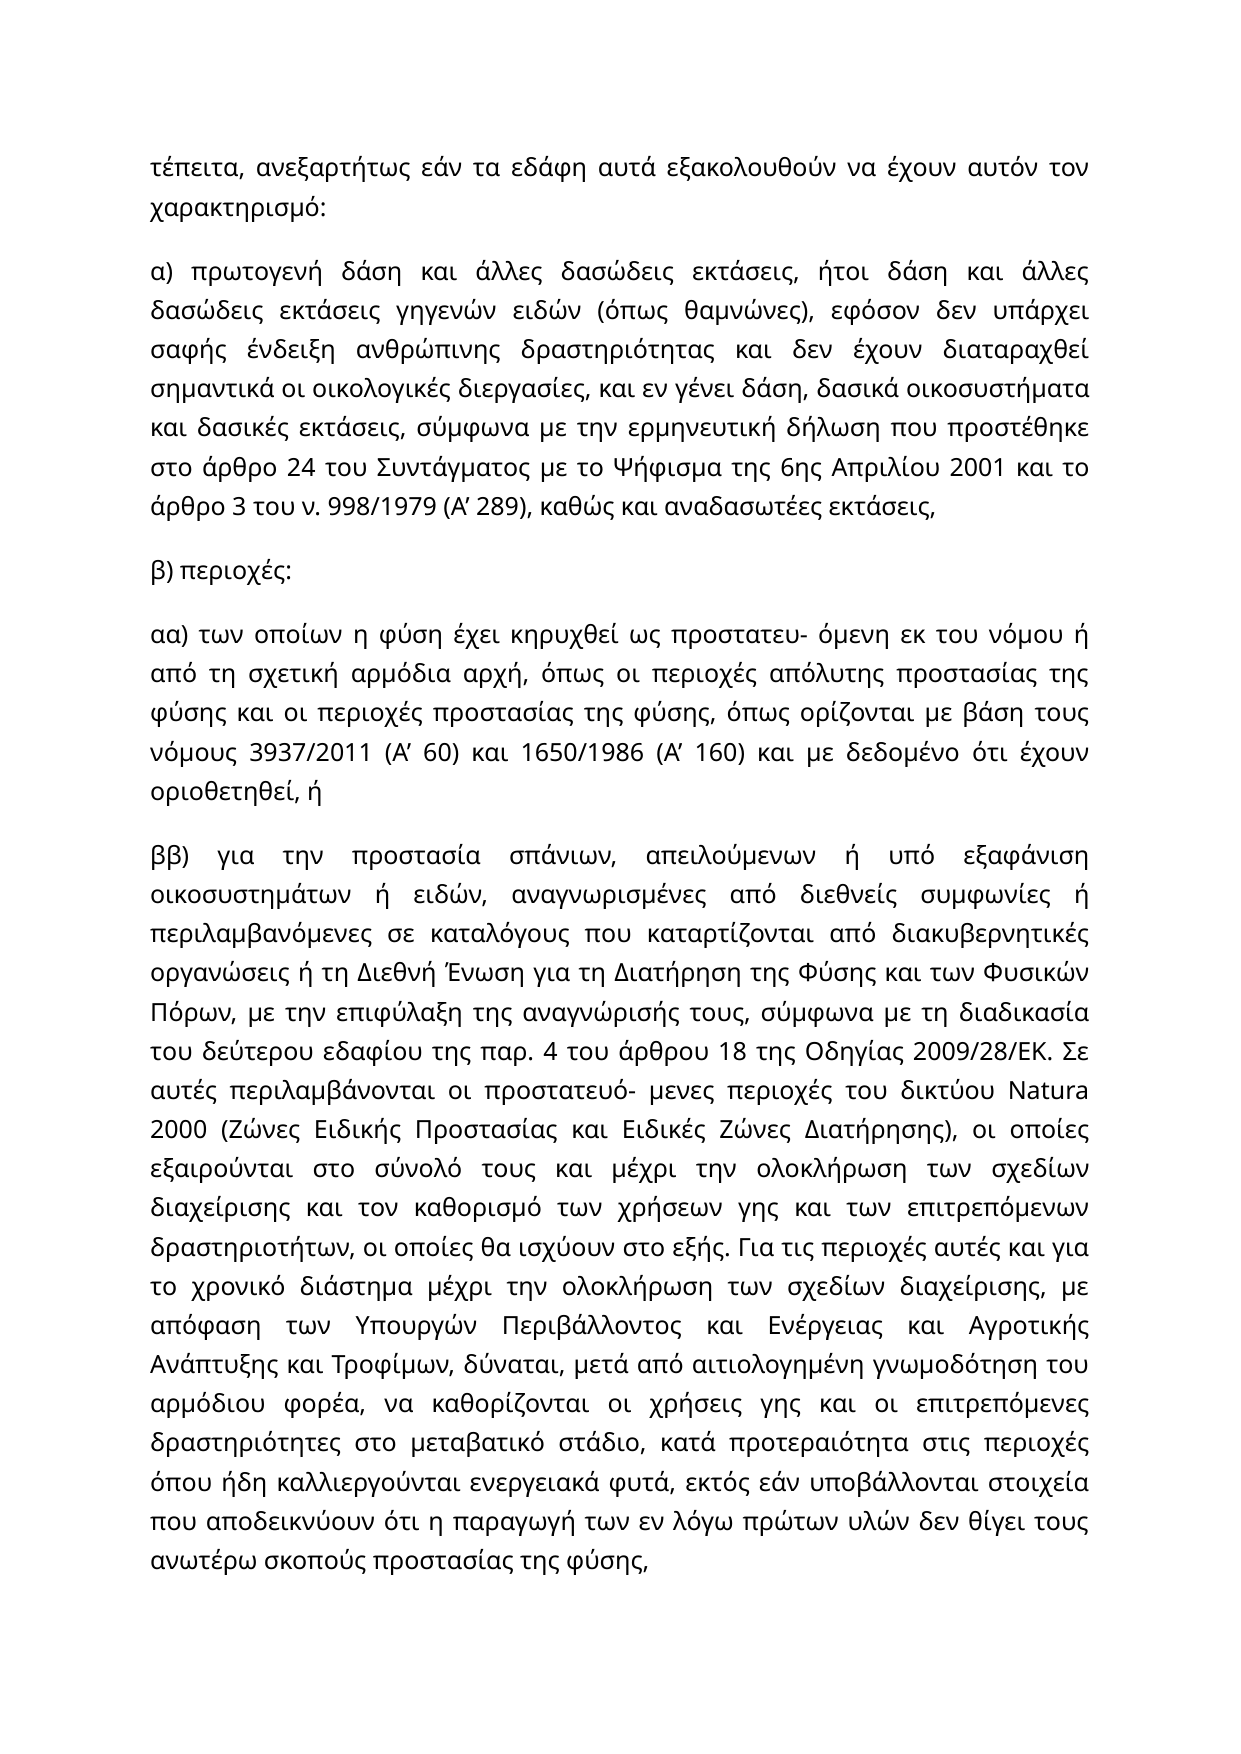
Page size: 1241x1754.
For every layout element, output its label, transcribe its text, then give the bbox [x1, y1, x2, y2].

text β) περιοχές: [150, 552, 1090, 587]
text α) πρωτογενή δάση και άλλες δασώδεις εκτάσεις, ήτοι δάση και άλλες δασώδεις εκτάσεις γηγενών ειδών (όπως θαμνώνες), εφόσον δεν υπάρχει σαφής ένδειξη ανθρώπινης δραστηριότητας και δεν έχουν διαταραχθεί σημαντικά οι οικολογικές διεργασίες, και εν γένει δάση, δασικά οικοσυστήματα και δασικές εκτάσεις, σύμφωνα με την ερμηνευτική δήλωση που προστέθηκε στο άρθρο 24 του Συντάγματος με το Ψήφισμα της 6ης Απριλίου 2001 και το άρθρο 3 του ν. 998/1979 (Α’ 289), καθώς και αναδασωτέες εκτάσεις, [150, 253, 1090, 522]
text αα) των οποίων η φύση έχει κηρυχθεί ως προστατευ- όμενη εκ του νόμου ή από τη σχετική αρμόδια αρχή, όπως οι περιοχές απόλυτης προστασίας της φύσης και οι περιοχές προστασίας της φύσης, όπως ορίζονται με βάση τους νόμους 3937/2011 (Α’ 60) και 1650/1986 (Α’ 160) και με δεδομένο ότι έχουν οριοθετηθεί, ή [150, 617, 1090, 807]
text ββ) για την προστασία σπάνιων, απειλούμενων ή υπό εξαφάνιση οικοσυστημάτων ή ειδών, αναγνωρισμένες από διεθνείς συμφωνίες ή περιλαμβανόμενες σε καταλόγους που καταρτίζονται από διακυβερνητικές οργανώσεις ή τη Διεθνή Ένωση για τη Διατήρηση της Φύσης και των Φυσικών Πόρων, με την επιφύλαξη της αναγνώρισής τους, σύμφωνα με τη διαδικασία του δεύτερου εδαφίου της παρ. 4 του άρθρου 18 της Οδηγίας 2009/28/ΕΚ. Σε αυτές περιλαμβάνονται οι προστατευό- μενες περιοχές του δικτύου Natura 2000 (Ζώνες Ειδικής Προστασίας και Ειδικές Ζώνες Διατήρησης), οι οποίες εξαιρούνται στο σύνολό τους και μέχρι την ολοκλήρωση των σχεδίων διαχείρισης και τον καθορισμό των χρήσεων γης και των επιτρεπόμενων δραστηριοτήτων, οι οποίες θα ισχύουν στο εξής. Για τις περιοχές αυτές και για το χρονικό διάστημα μέχρι την ολοκλήρωση των σχεδίων διαχείρισης, με απόφαση των Υπουργών Περιβάλλοντος και Ενέργειας και Αγροτικής Ανάπτυξης και Τροφίμων, δύναται, μετά από αιτιολογημένη γνωμοδότηση του αρμόδιου φορέα, να καθορίζονται οι χρήσεις γης και οι επιτρεπόμενες δραστηριότητες στο μεταβατικό στάδιο, κατά προτεραιότητα στις περιοχές όπου ήδη καλλιεργούνται ενεργειακά φυτά, εκτός εάν υποβάλλονται στοιχεία που αποδεικνύουν ότι η παραγωγή των εν λόγω πρώτων υλών δεν θίγει τους ανωτέρω σκοπούς προστασίας της φύσης, [150, 837, 1090, 1577]
text τέπειτα, ανεξαρτήτως εάν τα εδάφη αυτά εξακολουθούν να έχουν αυτόν τον χαρακτηρισμό: [150, 150, 1090, 223]
